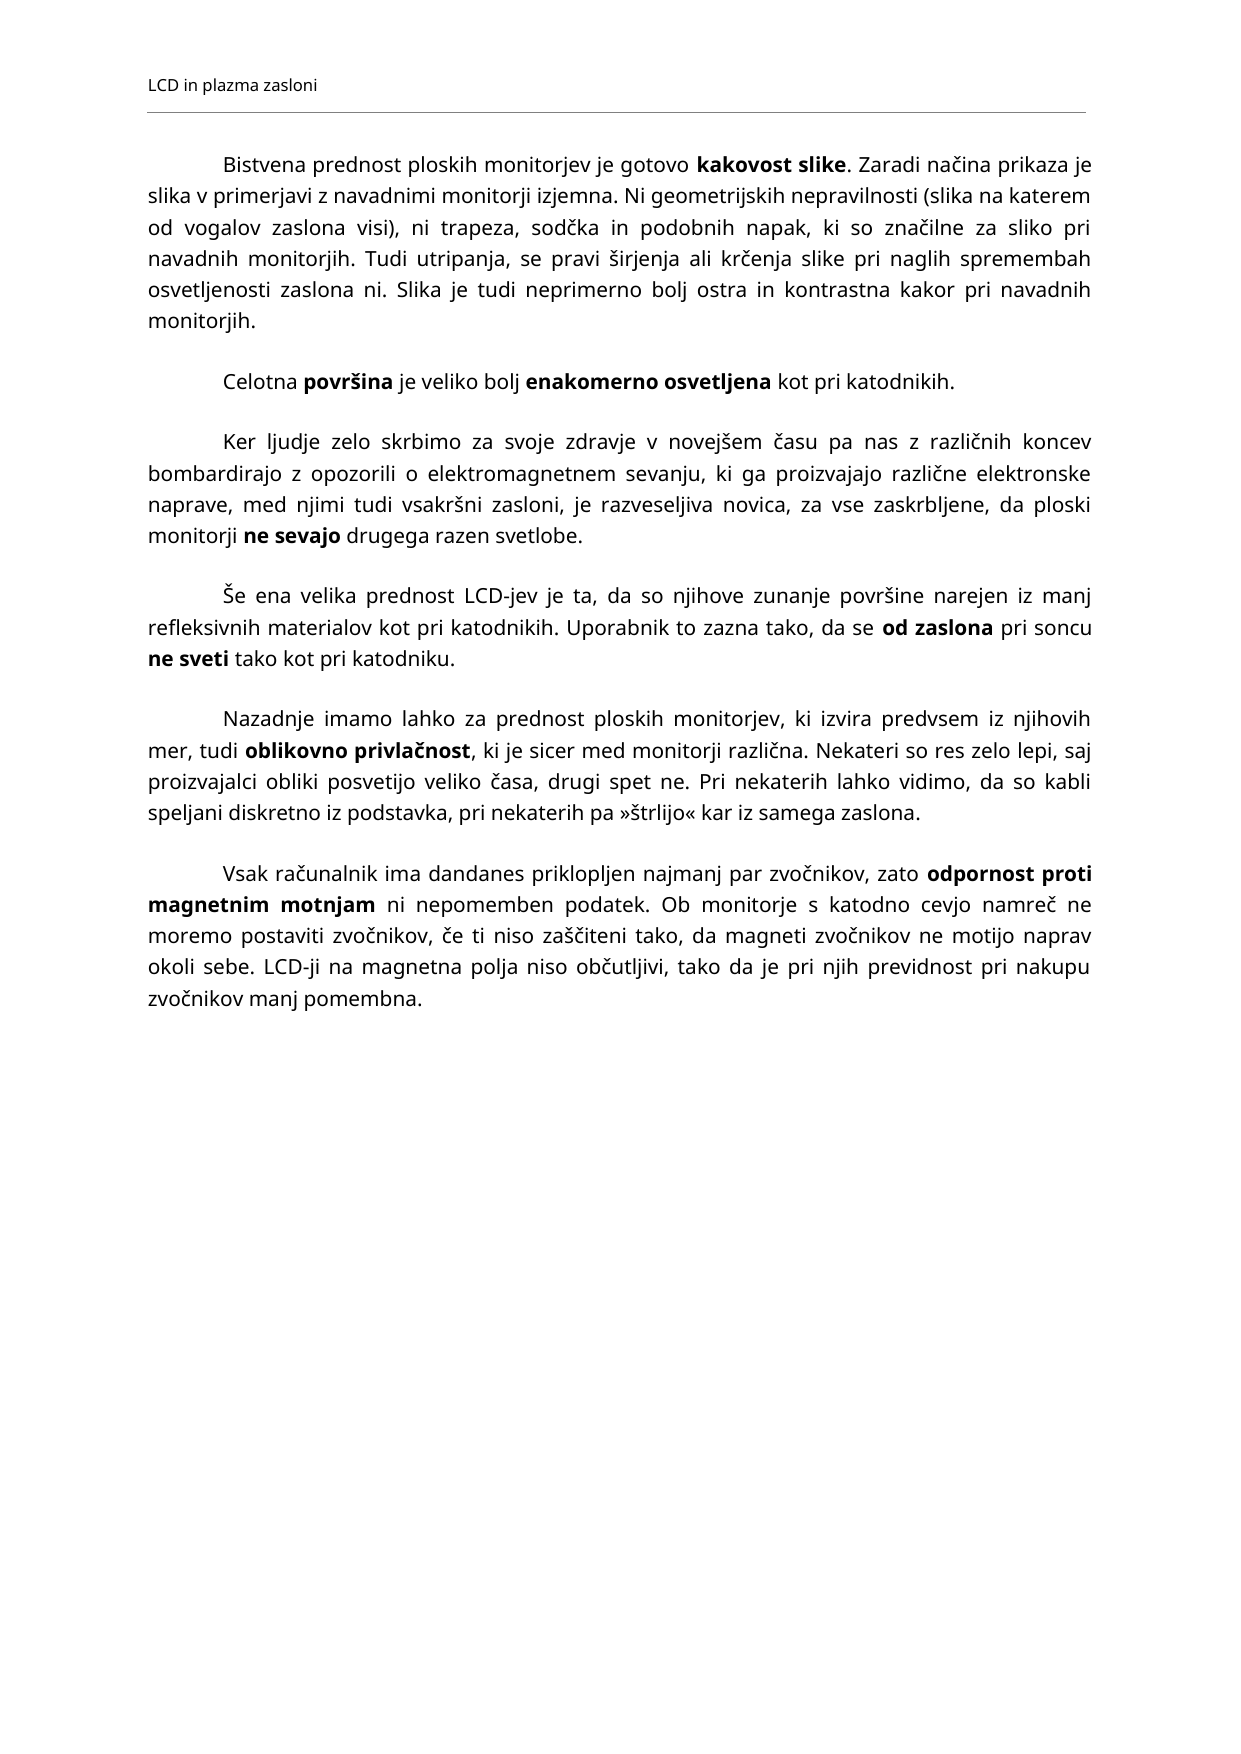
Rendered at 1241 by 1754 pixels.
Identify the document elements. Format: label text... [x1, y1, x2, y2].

text Še ena velika prednost LCD-jev je ta, da so njihove zunanje površine narejen iz manj refleksivnih materialov kot pri katodnikih. Uporabnik to zazna tako, da se od zaslona pri soncu ne sveti tako kot pri katodniku. [148, 579, 1092, 673]
text Nazadnje imamo lahko za prednost ploskih monitorjev, ki izvira predvsem iz njihovih mer, tudi oblikovno privlačnost, ki je sicer med monitorji različna. Nekateri so res zelo lepi, saj proizvajalci obliki posvetijo veliko časa, drugi spet ne. Pri nekaterih lahko vidimo, da so kabli speljani diskretno iz podstavka, pri nekaterih pa »štrlijo« kar iz samega zaslona. [148, 702, 1092, 827]
text Ker ljudje zelo skrbimo za svoje zdravje v novejšem času pa nas z različnih koncev bombardirajo z opozorili o elektromagnetnem sevanju, ki ga proizvajajo različne elektronske naprave, med njimi tudi vsakršni zasloni, je razveseljiva novica, za vse zaskrbljene, da ploski monitorji ne sevajo drugega razen svetlobe. [148, 425, 1092, 550]
text Celotna površina je veliko bolj enakomerno osvetljena kot pri katodnikih. [148, 364, 1092, 396]
text Vsak računalnik ima dandanes priklopljen najmanj par zvočnikov, zato odpornost proti magnetnim motnjam ni nepomemben podatek. Ob monitorje s katodno cevjo namreč ne moremo postaviti zvočnikov, če ti niso zaščiteni tako, da magneti zvočnikov ne motijo naprav okoli sebe. LCD-ji na magnetna polja niso občutljivi, tako da je pri njih previdnost pri nakupu zvočnikov manj pomembna. [148, 856, 1092, 1012]
text Bistvena prednost ploskih monitorjev je gotovo kakovost slike. Zaradi načina prikaza je slika v primerjavi z navadnimi monitorji izjemna. Ni geometrijskih nepravilnosti (slika na katerem od vogalov zaslona visi), ni trapeza, sodčka in podobnih napak, ki so značilne za sliko pri navadnih monitorjih. Tudi utripanja, se pravi širjenja ali krčenja slike pri naglih spremembah osvetljenosti zaslona ni. Slika je tudi neprimerno bolj ostra in kontrastna kakor pri navadnih monitorjih. [148, 148, 1092, 335]
